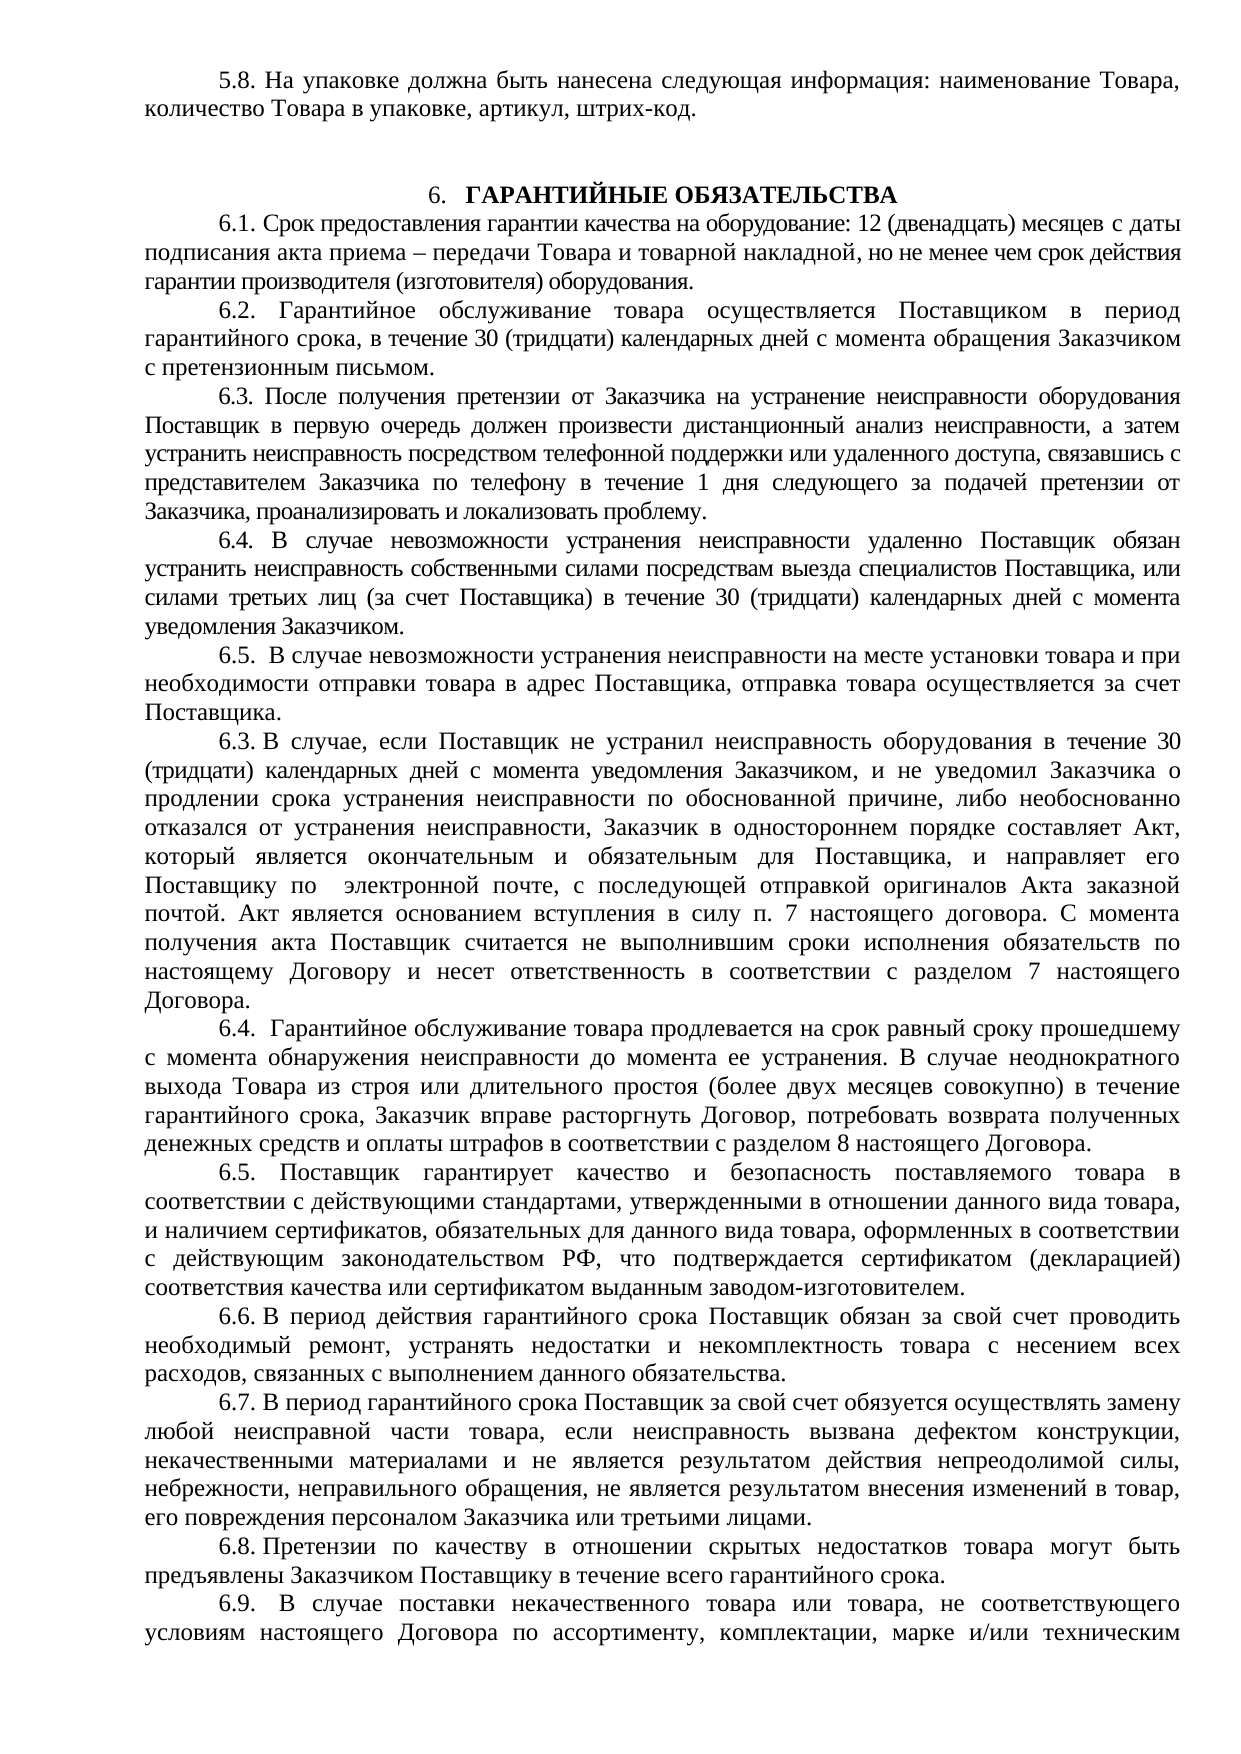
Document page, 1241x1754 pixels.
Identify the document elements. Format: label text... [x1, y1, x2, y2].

table_header Приложение № 3 к документации о закупке ДОГОВОР поставки, установки и настройки оборудования № _______ г.Тобольск «____» _______ 2023 г. Государственное автономное профессиональное образовательное учреждение Тюменской области «Тобольский медицинский колледж имени Володи Солдатова», именуемое в дальнейшем «Заказчик», в лице директора Данилиной Натальи Владимировны, действующего на основании Устава, с одной стороны и ________________________________________ именуемое в дальнейшем «Поставщик», в лице ________________________________________, действующего на основании _______, с другой стороны, в дальнейшем вместе именуемые «Стороны», в соответствии с Федеральным Законом «О закупках товаров, работ, услуг отдельными видами юридических лиц» от 18.07.2011 г. № 223-ФЗ, Положением о закупке товаров, работ, услуг для нужд ГАПОУ ТО «Тобольский медицинский колледж им. В.Солдатова», на основании протокола подведения итогов аукциона в электронной форме от «__»________2023г. заключили настоящий Договор о нижеследующем: 1. ПРЕДМЕТ ДОГОВОРА 1.1. Заказчик поручает, а Поставщик принимает на себя обязательства по поставке, установке и настройке учебно-лабораторного оборудования в рамках реализации федерального проекта «Профессионалитет» государственной программы Российской Федерации «Развитие образования» (далее – «Товар») в соответствии с Техническим заданием (Приложение № 1 к настоящему Договору). 1.2. Наименование, количество (объем сопровождающих услуг), ассортимент, требования к характеристикам Товара указаны в Техническом задании (Приложение № 1). 1.3. Товар должен отвечать требованиям, предъявляемым к качеству товара и его полной работоспособности по назначению, принадлежности (комплектности). 1.4. Источник финансирования: _________________________. 2.ЦЕНА И ПОРЯДОК РАСЧЕТОВ 2.1. Стоимость Товара, поставляемого по настоящему договору, составляет _________________ (__________________________) рублей 00 копеек, в т.ч. НДС/без НДС. 2.2. Стоимость Товара (согласно приложения № 1 Технического задания) включает: а) все расходы и затраты, связанные непосредственно с поставкой оборудования и программного обеспечения (при наличии), затраты на упаковку и перевозку к месту поставки товара, их разгрузку, сохранность, непредвиденные расходы, уплату таможенных пошлин, уплату налогов, сборов и других обязательных платежей в соответствии с законодательством Российской Федерации, б) выезд специалистов Поставщика в город Тобольск для монтажа, установки и настройки оборудования и программного обеспечения (при наличии) ≪под ключ≫, т.е. приведение оборудования к его полной работоспособности; в) обучение специалистов Заказчика при внедрении и техническая поддержка в рамках приобретаемой лицензии (при наличии); г) право использования программного обеспечения на срок, соответствующий приобретаемой лицензии (при наличии); д) Техническая поддержка в течении 12 месяцев; е) методологическая поддержка в рамках приобретаемой лицензии (при наличии); 2.3. Расчет с Поставщиком за поставленные товары осуществляется Заказчиком в рублях Российской Федерации путем перечисления денежных средств на расчетный счет Поставщика по факту его поставки, установки, настройки и проверки его работоспособности в размере 100% в течение 7 (семи) рабочих дней с момента поставки товара, его установки, настройки и проверки его работоспособности и подписания сторонами документов, подтверждающих поставку и установку товара: товарная накладная (по форме ТОРГ-12) и счет-фактура или УПД (универсальный передаточный документ). 2.4. Оплата Заказчиком товара производится при наличии надлежаще оформленных Поставщиком документов о приемке: товарная накладная (по форме ТОРГ-12) и счет-фактура или УПД (универсальный передаточный документ), соответствующих условиям настоящего договора, нормам действующего законодательства Российской Федерации, а также при условии своевременного выставления Заказчику счета на оплату. Счета на оплату и накладные выставляются в соответствии со спецификацией договора. 2.5. В случае выявления Заказчиком несоответствий предоставленных документов условиям договора, он вправе не производить оплату товара до момента предоставления Поставщиком документов, оформленных надлежащим образом. 2.6. Датой оплаты товара считается дата списания денежных средств с расчетного счета Заказчика. При этом обязательства по оплате считаются исполненными с момента поступления денежных средств на расчетный счет Поставщика. 2.7. Увеличение Поставщиком цены Товара в одностороннем порядке в течение срока действия настоящего договора не допускается. 2.8. В случае уменьшения Заказчику, в соответствии с Бюджетным кодексом РФ, ранее доведенных в установленном порядке лимитов бюджетных обязательств на предоставление субсидии, стороны по соглашению вносят изменения в размер и (или) сроки оплаты и (или) объем поставляемого товара. ПОРЯДОК И СРОКИ ПОСТАВКИ ТОВАРА. ПРИЕМ ТОВАРА 3.1. Срок поставки Товара, в том числе установки и настройки оборудования: в течение 90 (девяносто) рабочих дней с даты подписания договора. 3.2. Место поставки, установки и настройки оборудования: 626152, Тюменская обл., г.Тобольск, ул. Семена Ремезова, 27А. 3.3.Приемка Товара осуществляется Заказчиком после установки и настройки оборудования. После того как Заказчик убедился в работоспособности оборудования, Стороны подписывают акт приемки-передачи товара (Приложение № 2). 3.7. В случае обнаружения в передаваемом Товаре недостатков, недостач или иных несоответствий условиям настоящего Договора Заказчик незамедлительно уведомляет об этом Поставщика. Товар с недостатками не принимается и не оплачивается Заказчиком. 3.8. Обнаружив после приемки Товара недостатки, которые НЕ могли быть установлены при обычном способе приемки (скрытые недостатки), Заказчик извещает об этом Поставщика не позднее 10 рабочих дней после их обнаружения. 3.9. При обнаружении недостатков (дефектов) Товара в процессе его реализации, при условии, что данные дефекты не могли быть установлены Заказчиком при приемке Товара от Поставщика, Заказчик извещает об этом Поставщика не позднее 10 рабочих дней после их обнаружения. 3.10. Доставка, погрузка – разгрузка, установка, настройка и пусконаладка (проверка его работоспособности) Товара осуществляется силами и за счет средств Поставщика. 3.11. Поставка товара без технической документации считается ненадлежащей и такой товар не подлежит оплате до момента передачи на него необходимой документации. 3.12. Поставщик несет ответственность за приобретение и оформление всех необходимых документов и разрешений при осуществлении поставки Товара. 3.13. Поставщик обязан предоставить Заказчику вместе с Товаром следующие документы, оформленные должным образом: Счет-фактуру или УПД – 2 экземпляра; Товарную накладную (форма № ТОРГ-12) – 2 экземпляра; Акт приема-передачи Товара – 2 экземпляра; Транспортный (товаро – сопроводительный) документ, подтверждающий доставку товара до места нахождения Заказчика – 2 экземпляра; Сертификат (декларацию) соответствия качества, или сертификат выданный заводом-изготовителем – по 1 экземпляру на каждую единицу оборудования, включенного в состав согласно Приложения 1 настоящего Договора; Инструкцию по эксплуатации и техническому обслуживанию Товара (руководство пользователя) на русском языке – по 1 экземпляру на каждую единицу оборудования, включенного в состав согласно Приложения 1 настоящего Договора. В случае поставки импортного оборудования, документация по эксплуатации и техническому обслуживанию, программированию предоставляется также на английском языке; Иные документы, необходимые в соответствии с действующим законодательством Российской Федерации. 3.14. Поставщик гарантирует, что техническая документация, предоставленная Поставщиком, является комплектной и достаточной для сборки, эксплуатации и технического обслуживания Товара. ПРАВА И ОБЯЗАННОСТИ СТОРОН 4.1. Поставщик обязан: 4.1.1. Поставить, установить и настроить оборудование в количестве (объеме), ассортименте и на условиях указанных в Техническом задании, (Приложение № 1). 4.1.2. Осуществить установку и настройку оборудования, и гарантировать, что качество поставляемого Товара соответствует требованиям стандартов и технических условий, установленных в Российской Федерации (далее - РФ), Техническим регламентам Таможенного союза. А также гарантировать поставку Товара, не попадающего под отдельные специальные экономические меры, установленные действующими законодательством и нормативно-правовыми актами Российской Федерации. 4.1.3. Осуществлять доставку, установку и настройку оборудования силами и за счет средств Поставщика или с привлечение третьих лиц имеющих на это определенные допуски и разрешения. 4.1.4. Передавать Заказчику Товар в упаковке, соответствующим обязательным требованиям для данного вида Товара, обеспечивающим сохранность Товара при обычных условиях хранения и транспортировки. 4.1.5. Одновременно с передачей Товара передавать Заказчику сопроводительные и транспортные документы на поставляемый Товар, товарную (товарно-транспортную) накладную, счет, счет-фактуру, а также иную документацию, в том числе подтверждающую качество поставляемого Товара, предусмотренную законодательством Российской Федерации для данного вида Товара. В случае подписания счета-фактуры уполномоченным представителем Поставщика к счету-фактуре должен быть приложен надлежащим образом удостоверенный документ, подтверждающий соответствующие полномочия представителя Поставщика. Товаросопроводительные документы на передаваемый Заказчику Товар должны быть оформлены в соответствии с требованиями действующего на момент передачи Товара законодательства Российской Федерации, в противном случае поставляемая партия Товара оплате не подлежит. 4.1.6. В случае выявления Заказчиком поставки Товара в количестве меньшем, чем это определено заявкой Заказчика, а также поставки некачественного Товара или недостатков Товара Поставщик за свой счет (включая транспорт) обязан поставить недостающий Товар, заменить некачественный Товар на качественный Товар, устранить выявленные недостатки Товара в установленный Заказчиком срок. 4.1.7. Обеспечить соблюдение работниками Поставщика при выполнении обязательств по настоящему Договору правил нахождения на территории режимного объекта Заказчика, а также правил и норм охраны труда, техники безопасности, пожарной безопасности, электробезопасности, санитарных норм и правил, иных требований, установленных законодательством Российской Федерации. Поставщик несет ответственность за соблюдение указанными работниками соответствующих правил, норм и требований. 4.2. Заказчик обязан: 4.2.1. Совершить необходимые действия, обеспечивающие принятие Товара, поставленного в соответствии с настоящим Договором. 4.2.2. При принятии Товара проверить количество, качество, ассортимент, функциональные и качественные характеристики поставленного Товара и о выявленных несоответствиях или недостатках Товаров незамедлительно уведомить Поставщика. 4.2.3. Оплачивать поставленный Товар надлежащего качества в порядке и сроки, установленные разделом 2 настоящего Договора. 4.3. Заказчик вправе: 4.3.1. Требовать от Поставщика поставки Товара надлежащего качества по принятой заявке в соответствии с наименованием, количеством, ассортиментом, в порядке и сроки, установленные Договором. Заказчик вправе отказаться от принятия Товара ненадлежащего качества. 4.3.2. В случае поставки Товара в количестве меньшем, чем это определено заявкой Заказчика, поставки некачественного Товара или Товара с недостатками требовать от Поставщика поставки недостающего Товара, замены некачественного Товара на качественный Товар или устранения недостатков Товара в установленный Заказчиком срок. 4.3.3. Для проверки соответствия качества поставляемого Товара требованиям, установленным настоящим договором, привлекать независимых экспертов. 4.3.4. Запрашивать у Поставщика любую относящуюся к предмету настоящего договора документацию и информацию. 4.4. В случае изменения адреса, банковских реквизитов одной из Сторон по настоящему Договору, Сторона, изменившая банковские реквизиты и/или адрес обязуется незамедлительно уведомить о таких изменениях другую Сторону в срок не позднее 2 (Двух) дней официальным письмом за подписью уполномоченного лица, с визой главного бухгалтера и печатью организации. 5. КАЧЕСТВО, УПАКОВКА ТОВАРА Качество поставляемого Поставщиком Товара должно соответствовать установленным для данных видов Товаров нормам и требованиям ГОСТ. В комплекте поставки должны присутствовать декларация о соответствии, счета-фактуры с указанием номера ГТД (грузовой таможенной декларации) и страны происхождения Товара. Сопроводительная документация должна быть составлена на русском языке. Поставляемый товар должен соответствовать требованиям качества и безопасности, установленными для данного вида товара действующими Российскими стандартами и правилами (ГОСТ, ГОСТ Р, ГОСТ Р МЭК, ТУ, СНиП и другими правовыми актами), а так же соответствовать стандартам страны-производителя и иметь сертификат (декларацию) соответствия качества или сертификат выданный заводом изготовителем. Помимо этого, качество и комплектность товара должны соответствовать техническим условиям, указанным в Договоре и в приложениях к нему. Поставляемый Товар должен быть новым, не бывшим в употреблении, не поврежденным, свободным от прав третьих лиц. Не допускается к поставке Товар, собранный из восстановленных узлов и агрегатов, а также выставочные образцы. Поставляемый Товар не должен иметь признаков контрафактной, а именно несанкционированного использования или нанесения торговых марок изготовителя Товара. Заказчик имеет право потребовать письменное подтверждение Поставщика о подлинности поставляемого Товара, провести экспертизу на предмет его оригинальности, контрафактной, в независимой экспертной организации, непосредственно у изготовителя. 5.6. Тара и упаковка должна обеспечивать полную сохранность товара, предохранять его от повреждений при транспортировке и соответствовать требованиям ГОСТ, ОСТ и ТУ, установленным для данного вида товара. Маркировка упаковки должна строго соответствовать маркировке товара. Маркировка товара должна содержать: наименование изделия, наименование завода-изготовителя, дату выпуска. 5.7. Упаковка должна обеспечивать полную сохранность Товара от всех повреждений и коррозий в пути следования с учетом нескольких перегрузок. 5.8. На упаковке должна быть нанесена следующая информация: наименование Товара, количество Товара в упаковке, артикул, штрих-код. ГАРАНТИЙНЫЕ ОБЯЗАТЕЛЬСТВА 6.1. Срок предоставления гарантии качества на оборудование: 12 (двенадцать) месяцев с даты подписания акта приема – передачи Товара и товарной накладной, но не менее чем срок действия гарантии производителя (изготовителя) оборудования. 6.2. Гарантийное обслуживание товара осуществляется Поставщиком в период гарантийного срока, в течение 30 (тридцати) календарных дней с момента обращения Заказчиком с претензионным письмом. 6.3. После получения претензии от Заказчика на устранение неисправности оборудования Поставщик в первую очередь должен произвести дистанционный анализ неисправности, а затем устранить неисправность посредством телефонной поддержки или удаленного доступа, связавшись с представителем Заказчика по телефону в течение 1 дня следующего за подачей претензии от Заказчика, проанализировать и локализовать проблему. 6.4. В случае невозможности устранения неисправности удаленно Поставщик обязан устранить неисправность собственными силами посредствам выезда специалистов Поставщика, или силами третьих лиц (за счет Поставщика) в течение 30 (тридцати) календарных дней с момента уведомления Заказчиком. 6.5. В случае невозможности устранения неисправности на месте установки товара и при необходимости отправки товара в адрес Поставщика, отправка товара осуществляется за счет Поставщика. 6.3. В случае, если Поставщик не устранил неисправность оборудования в течение 30 (тридцати) календарных дней с момента уведомления Заказчиком, и не уведомил Заказчика о продлении срока устранения неисправности по обоснованной причине, либо необоснованно отказался от устранения неисправности, Заказчик в одностороннем порядке составляет Акт, который является окончательным и обязательным для Поставщика, и направляет его Поставщику по электронной почте, с последующей отправкой оригиналов Акта заказной почтой. Акт является основанием вступления в силу п. 7 настоящего договора. С момента получения акта Поставщик считается не выполнившим сроки исполнения обязательств по настоящему Договору и несет ответственность в соответствии с разделом 7 настоящего Договора. 6.4. Гарантийное обслуживание товара продлевается на срок равный сроку прошедшему с момента обнаружения неисправности до момента ее устранения. В случае неоднократного выхода Товара из строя или длительного простоя (более двух месяцев совокупно) в течение гарантийного срока, Заказчик вправе расторгнуть Договор, потребовать возврата полученных денежных средств и оплаты штрафов в соответствии с разделом 8 настоящего Договора. 6.5. Поставщик гарантирует качество и безопасность поставляемого товара в соответствии с действующими стандартами, утвержденными в отношении данного вида товара, и наличием сертификатов, обязательных для данного вида товара, оформленных в соответствии с действующим законодательством РФ, что подтверждается сертификатом (декларацией) соответствия качества или сертификатом выданным заводом-изготовителем. 6.6. В период действия гарантийного срока Поставщик обязан за свой счет проводить необходимый ремонт, устранять недостатки и некомплектность товара с несением всех расходов, связанных с выполнением данного обязательства. 6.7. В период гарантийного срока Поставщик за свой счет обязуется осуществлять замену любой неисправной части товара, если неисправность вызвана дефектом конструкции, некачественными материалами и не является результатом действия непреодолимой силы, небрежности, неправильного обращения, не является результатом внесения изменений в товар, его повреждения персоналом Заказчика или третьими лицами. 6.8. Претензии по качеству в отношении скрытых недостатков товара могут быть предъявлены Заказчиком Поставщику в течение всего гарантийного срока. 6.9. В случае поставки некачественного товара или товара, не соответствующего условиям настоящего Договора по ассортименту, комплектации, марке и/или техническим характеристикам, по требованию Заказчика, Поставщик обязан заменить его на товар, соответствующий условиям настоящего Договора в течение 30 (тридцати) календарных дней с момента получения письменной претензии от Заказчика. В случае неисполнения обязательств по замене на товар, соответствующий условиям настоящего Договора по ассортименту, комплектации, марке и/или техническим характеристикам, Поставщик обязуется в течение 10 (десяти) календарных дней со дня получения соответствующего требования от Заказчика вернуть полученные денежные средства и оплатить штраф в соответствии с разделом 7 настоящего Договора. 6.10. В случае обнаружения недостатков Товара или его несоответствие условиям Договора при приемке или при эксплуатации в течение гарантийного срока, Поставщик обязан устранить недостатки или заменить Товар в согласованный с Заказчиком срок, не превышающий 30 (тридцати) календарных дней. 6.11. В случае устранения недостатков в Товаре, гарантийный срок продлевается на время, в течение которого Товар не использовался из-за обнаруженных недостатков, выхода из строя (поломки) и простоя Товара по вине Поставщика. При замене Товара в целом гарантийный срок исчисляется заново со дня поставки нового Товара. 7. ОТВЕТСТВЕННОСТЬ СТОРОН 7.1. В случае просрочки исполнения заказчиком обязательств, предусмотренных договором, а также в иных случаях неисполнения или ненадлежащего исполнения заказчиком обязательств, предусмотренных договором, поставщик (исполнитель, подрядчик) вправе потребовать уплаты неустоек (штрафов, пеней). Пеня начисляется за каждый день просрочки исполнения обязательства, предусмотренного договором, начиная со дня, следующего после дня истечения установленного договором срока исполнения обязательства. Такая пеня устанавливается договором в размере одной трехсотой действующей на дату уплаты пеней ключевой ставки Центрального банка Российской Федерации от не уплаченной в срок суммы. Штрафы начисляются за ненадлежащее исполнение заказчиком обязательств, предусмотренных договором, за исключением просрочки исполнения обязательств, предусмотренных договором. Размер штрафа устанавливается договором в виде фиксированной суммы и составляет: а) 1000 рублей, если цена договора не превышает 3 млн. рублей; б) 5000 рублей, если цена договора составляет свыше 3 млн. рублей до 50 млн. рублей (включительно); в) 10000 рублей, если цена договора превышает 50 млн. рублей. 7.2. В случае просрочки исполнения поставщиком (исполнителем, подрядчиком) обязательств (в том числе гарантийного обязательства), предусмотренных договором, а также в случаях неисполнения или ненадлежащего исполнения поставщиком (исполнителем, подрядчиком) обязательств, предусмотренных договором, заказчик направляет поставщику (исполнителю, подрядчику) требование об уплате неустоек (штрафов, пеней). 7.3. Пеня начисляется за каждый день просрочки исполнения поставщиком (исполнителем, подрядчиком) обязательства, предусмотренного договором, а также в случаях неисполнения или ненадлежащего исполнения поставщиком (исполнителем, подрядчиком) обязательств, предусмотренных договором, начиная со дня, следующего после дня истечения установленного договором срока исполнения обязательства. Пеня устанавливается договором в размере, одной десятой действующей на дату уплаты пени ключевой ставки Центрального банка Российской Федерации от цены договора, уменьшенной на сумму, пропорциональную объему обязательств, предусмотренных договором и фактически исполненных поставщиком (исполнителем, подрядчиком). 7.4. В случаях неисполнения или ненадлежащего исполнения поставщиком (подрядчиком, исполнителем) обязательства, предусмотренного договором, в том числе, которое не имеет стоимостного выражения, размер штрафа устанавливается (при наличии в договоре таких обязательств) в следующем порядке: а) 50 000 рублей, если цена договора не превышает 1 млн.рублей; б) 100 000 рублей, если цена договора составляет от 1 млн.рублей до 3 млн. рублей; в) 150 000 рублей, если цена договора составляет свыше 3 млн. рублей до 10 млн. рублей (включительно); г) 200 000 рублей, если цена договора превышает 10 млн. рублей 7.6. Общая сумма начисленной неустойки (штрафов, пени) за неисполнение или ненадлежащее исполнение поставщиком (подрядчиком, исполнителем) обязательств, предусмотренных договором, не может превышать цену договора. 7.7. Общая сумма начисленной неустойки (штрафов, пени) за ненадлежащее исполнение заказчиком обязательств, предусмотренных договором, не может превышать цену договора. 7.8. Сторона освобождается от уплаты неустойки (штрафа, пени), если докажет, что неисполнение или ненадлежащее исполнение обязательства, предусмотренного договором, про изошло вследствие непреодолимой силы или по вине другой стороны. 8. ФОРС-МАЖОР 8.1. Стороны освобождаются от ответственности за частичное или полное неисполнение обязательств по настоящему Договору, если оно явилось следствием обстоятельств непреодолимой силы, возникших после заключения Договора в результате событий чрезвычайного характера, которые Стороны не могли предвидеть и предотвратить разумными мерами. 8.2. К обстоятельствам непреодолимой силы относятся события, на которые стороны не могут оказать влияние и за возникновение которых они не несут ответственности, например, война и военные действия, пожар, наводнение, землетрясение, забастовка, правительственные постановления или распоряжения государственных органов. В этом случае срок исполнения обязательств переносится на срок, в течение которого действуют форс-мажорные обстоятельства, или согласовывается сторонами дополнительно. 8.3. Сторона, для которой создалась невозможность исполнения обязательств по настоящему Договору, обязана в течение 3 (трех) дней известить в письменной форме другую Сторону о возникновении (и прекращении) вышеуказанных обстоятельств. Извещение должно содержать данные о характере обстоятельств, а также официальные документы, удостоверяющие наличие этих обстоятельств. 8.4. Сторона, не известившая другую Сторону в течение 3 (трех) дней, лишается возможности ссылаться на форс-мажор в случае невыполнения условий настоящего Договора. 8.5. В случае, если из-за обстоятельств непреодолимой силы обязательства по Договору невозможно выполнить даже по истечении срока, на который их исполнение было приостановлено, Договор может быть расторгнут на основании статьи 451 Гражданского кодекса Российской Федерации (в связи с существенным изменением обстоятельств). 9. РАЗРЕШЕНИЕ СПОРОВ 9.1. Все споры и разногласия, которые могут возникнуть в связи с выполнением обязательств по настоящему Договору, Стороны будут стремиться разрешать путем переговоров. Стороны прилагают все усилия для достижения взаимовыгодной договоренности. 9.2. В случае, если указанные споры и разногласия не могут быть разрешены путем переговоров, они подлежат разрешению в порядке, предусмотренном действующим законодательством Российской Федерации в Арбитражном суде Тюменской области. 9.3. Претензии сторон направленные в досудебном порядке подлежат рассмотрению в течении 10 рабочих дней с момента поступления. 10. АНТИКОРРУПЦИОННАЯ ОГОВОРКА 10.1. Каждая из сторон договора подтверждает, что ни сама сторона, ни ее руководство или работники не предлагали, не обещали, не требовали, не принимали деньги, ценные бумаги, иное имущество или услуги, связанные с заключением или исполнением договора. 10.2. Стороны обязуются в течение всего срока действия договора и после его истечения принять все разумные меры для недопущения действий, указанных в п. 10.1, в том числе со стороны руководства или работников сторон, третьих лиц. 10.3. Стороны обязуются соблюдать, а также обеспечивать соблюдение их руководством, работниками и посредниками, действующими по договору, настоящей оговорки, а также оказывать друг другу содействие в случае действительного или возможного нарушения ее требований. 10.4. Сторонам договора, их руководителям и работникам запрещается: 10.4.1. Передавать или предлагать денежные средства, ценные бумаги или иное имущество, безвозмездно выполнять работы (оказывать услуги) и т. д. представителям публичных органов власти, должностным лицам, лицам, которые являются близкими родственниками представителей публичных органов власти или должностных лиц, либо лицам, иным образом связанным с государством, в целях неправомерного получения преимуществ для сторон договора, их руководства, работников или посредников, действующих по договору. 10.4.2. Передавать или предлагать денежные средства, ценные бумаги или иное имущество, безвозмездно выполнять работы (оказывать услуги) и т. д. работникам или руководству другой стороны с целью обеспечить совершение ими каких-либо действий в пользу стимулирующей стороны. 10.4.3. Совершать иные действия, нарушающие действующее антикоррупционное законодательство РФ. 10.5. В случае возникновения у стороны договора подозрений, что произошло или может произойти нарушение каких-либо положений настоящей оговорки, соответствующая сторона обязуется уведомить другую сторону об этом в письменной форме. Указанная сторона имеет право приостановить исполнение обязательств по договору до получения подтверждения от другой стороны, что нарушение не произошло или не произойдет. Подтверждение должно быть направлено в течение 3 (трех) рабочих дней с даты получения письменного уведомления. 10.6. В случае если нарушение одной из сторон настоящей оговорки подтвердится, другая сторона имеет право расторгнуть договор в одностороннем порядке, направив письменное уведомление о расторжении. 11. ПОРЯДОК ИЗМЕНЕНИЯ И РАСТОРЖЕНИЯ ДОГОВОРА 11.1. Изменение существенных условий Договора при его заключении, исполнении не допускается, за исключением их изменения по соглашению Сторон в следующих случаях: изменение цены Договора: - снижение, увеличение цены Договора при изменении предусмотренных Договором количества Товара, качества поставляемого Товара и иных условий Договора; 2) изменение объема закупаемого Товара: - если по предложению Заказчика увеличивается или уменьшается предусмотренное Договором количество Товара; 3) изменение сроков исполнения Договора; 4) в случаях, предусмотренных п. 5 ст. 78.1 Бюджетного кодекса Российской Федерации, при уменьшении размера субсидии, установленной Заказчику на текущий финансовый год. В случае перемены Заказчика права и обязанности Заказчика, предусмотренные Договором, переходят к новому Заказчику. 11.3. Изменения и дополнения к Договору действительны, если совершены в письменной форме и подписаны обеими Сторонами. Соответствующие дополнительные соглашения Сторон являются неотъемлемой частью Договора. 11.4. Расторжение настоящего Договора допускается по соглашению Сторон, по решению суда или в связи с односторонним отказом Стороны от исполнения Договора в соответствии с гражданским законодательством Российской Федерации. 11.5. Стороны вправе принять решение об одностороннем отказе от исполнения данного Договора по основаниям, предусмотренным Гражданским кодексом Российской Федерации для одностороннего отказа от исполнения отдельных видов обязательств. 12. ПРОЧИЕ УСЛОВИЯ 12.1. Настоящий Договор вступает в силу с момента заключения и действует до полного исполнения Сторонами своих обязательств по настоящему Договору. 12.2. Окончание срока действия настоящего Договора не освобождает Стороны от ответственности за его нарушение. 12.3. Отношения Сторон, не урегулированные настоящим Договором, подлежат урегулированию в соответствии с действующим законодательством Российской Федерации. 12.4. В случае изменения одной из Сторон Договора своего местонахождения или почтового адреса она обязана в письменной форме информировать об этом другую Сторону до государственной регистрации соответствующих изменений в учредительных документах. 12.5. Если какое-либо из положений настоящего Договора в связи с изменением законодательства становится недействительным, это не затрагивает действительности остальных его положений. В случае необходимости Стороны договорятся о замене недействительного положения положением, позволяющим достичь сходного результата. 12.6. Споры и разногласия, возникающие при исполнении настоящего Договора, разрешаются путем переговоров между Сторонами. В противном случае они передаются на рассмотрение в Арбитражный суд Тюменской области. 12.7. Настоящий Договор составлен в 2 (двух) экземплярах, имеющих равную юридическую силу, по одному для каждой из Сторон. 12.8. К настоящему Договору имеются следующие приложения, являющиеся неотъемлемой частью договора: - Приложение № 1 «Техническое задание». - Приложение № 2 «Акт приема-передачи товара». 13. ЮРИДИЧЕСКИЕ АДРЕСА, РЕКВИЗИТЫ и ПОДПИСИ СТОРОН Приложение № 1 к Договору поставки № __________ от «__» _________ 202__ г. Техническое задание на поставку учебно-лабораторного оборудования в рамках реализации федерального проекта «Профессионалитет» государственной программы Российской Федерации «Развитие образования» Приложение № 2 к Договору поставки № __________ от «__» _________ 202__ г. ФОРМА АКТ ПРИЕМА-ПЕРЕДАЧИ ТОВАРА от «_____» ________________ 20 г. Мы, нижеподписавшиеся, представитель Поставщика, ___________________________________________________ действующий на основании _________________, с одной стороны, и представитель Заказчика, ____________________________________________________________________________, действующий на основании _______________________, с другой стороны, составили настоящий Акт о том, что первый сдал, а второй принял__________________________________________________________________________________, в количестве _____ шт., в соответствии с договором поставки № _________________ от __________ Стоимость товара составляет _____________ (___________) руб. ____ коп., в том числе НДС ______________ (_______________) руб. ___ коп. Претензий к товару по ассортименту, количеству и качеству не имеется. Поставка, установка и настройка товара выполнена в полном объёме в соответствии с условиями Договора поставки. Выполнны__________________________________________________________________________________, в результате чего, ______________________________________________________________________________________, в количестве ____ шт., передан в __________________________________________________________________________. Приложение 1 Приложение 2 … [139, 59, 1187, 1652]
